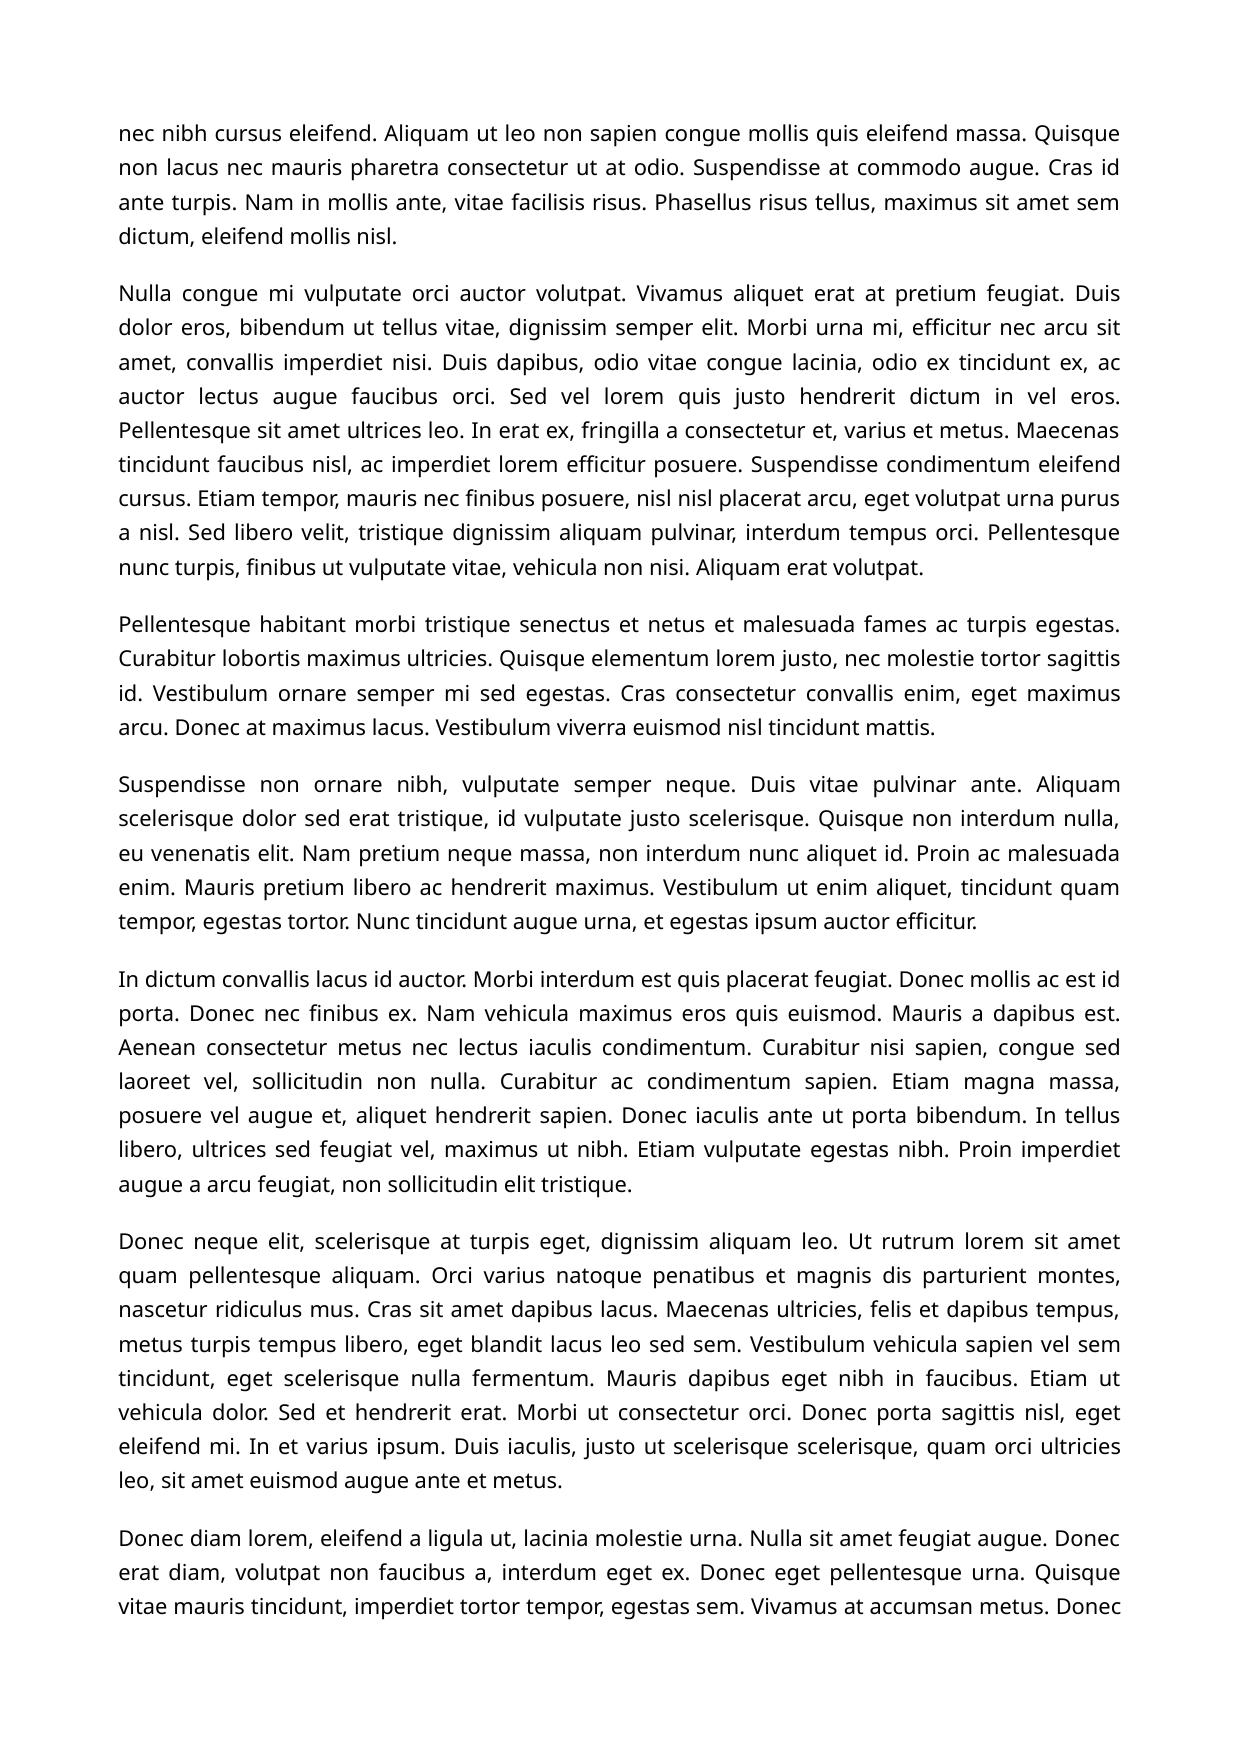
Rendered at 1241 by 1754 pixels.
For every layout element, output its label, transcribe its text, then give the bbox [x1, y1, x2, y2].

text Pellentesque habitant morbi tristique senectus et netus et malesuada fames ac turpis egestas. Curabitur lobortis maximus ultricies. Quisque elementum lorem justo, nec molestie tortor sagittis id. Vestibulum ornare semper mi sed egestas. Cras consectetur convallis enim, eget maximus arcu. Donec at maximus lacus. Vestibulum viverra euismod nisl tincidunt mattis. [118, 609, 1122, 741]
text In dictum convallis lacus id auctor. Morbi interdum est quis placerat feugiat. Donec mollis ac est id porta. Donec nec finibus ex. Nam vehicula maximus eros quis euismod. Mauris a dapibus est. Aenean consectetur metus nec lectus iaculis condimentum. Curabitur nisi sapien, congue sed laoreet vel, sollicitudin non nulla. Curabitur ac condimentum sapien. Etiam magna massa, posuere vel augue et, aliquet hendrerit sapien. Donec iaculis ante ut porta bibendum. In tellus libero, ultrices sed feugiat vel, maximus ut nibh. Etiam vulputate egestas nibh. Proin imperdiet augue a arcu feugiat, non sollicitudin elit tristique. [118, 963, 1122, 1198]
text Suspendisse non ornare nibh, vulputate semper neque. Duis vitae pulvinar ante. Aliquam scelerisque dolor sed erat tristique, id vulputate justo scelerisque. Quisque non interdum nulla, eu venenatis elit. Nam pretium neque massa, non interdum nunc aliquet id. Proin ac malesuada enim. Mauris pretium libero ac hendrerit maximus. Vestibulum ut enim aliquet, tincidunt quam tempor, egestas tortor. Nunc tincidunt augue urna, et egestas ipsum auctor efficitur. [118, 769, 1122, 936]
text Donec diam lorem, eleifend a ligula ut, lacinia molestie urna. Nulla sit amet feugiat augue. Donec erat diam, volutpat non faucibus a, interdum eget ex. Donec eget pellentesque urna. Quisque vitae mauris tincidunt, imperdiet tortor tempor, egestas sem. Vivamus at accumsan metus. Donec [118, 1523, 1122, 1621]
text Nulla congue mi vulputate orci auctor volutpat. Vivamus aliquet erat at pretium feugiat. Duis dolor eros, bibendum ut tellus vitae, dignissim semper elit. Morbi urna mi, efficitur nec arcu sit amet, convallis imperdiet nisi. Duis dapibus, odio vitae congue lacinia, odio ex tincidunt ex, ac auctor lectus augue faucibus orci. Sed vel lorem quis justo hendrerit dictum in vel eros. Pellentesque sit amet ultrices leo. In erat ex, fringilla a consectetur et, varius et metus. Maecenas tincidunt faucibus nisl, ac imperdiet lorem efficitur posuere. Suspendisse condimentum eleifend cursus. Etiam tempor, mauris nec finibus posuere, nisl nisl placerat arcu, eget volutpat urna purus a nisl. Sed libero velit, tristique dignissim aliquam pulvinar, interdum tempus orci. Pellentesque nunc turpis, finibus ut vulputate vitae, vehicula non nisi. Aliquam erat volutpat. [118, 278, 1122, 581]
text Donec neque elit, scelerisque at turpis eget, dignissim aliquam leo. Ut rutrum lorem sit amet quam pellentesque aliquam. Orci varius natoque penatibus et magnis dis parturient montes, nascetur ridiculus mus. Cras sit amet dapibus lacus. Maecenas ultricies, felis et dapibus tempus, metus turpis tempus libero, eget blandit lacus leo sed sem. Vestibulum vehicula sapien vel sem tincidunt, eget scelerisque nulla fermentum. Mauris dapibus eget nibh in faucibus. Etiam ut vehicula dolor. Sed et hendrerit erat. Morbi ut consectetur orci. Donec porta sagittis nisl, eget eleifend mi. In et varius ipsum. Duis iaculis, justo ut scelerisque scelerisque, quam orci ultricies leo, sit amet euismod augue ante et metus. [118, 1226, 1122, 1495]
text nec nibh cursus eleifend. Aliquam ut leo non sapien congue mollis quis eleifend massa. Quisque non lacus nec mauris pharetra consectetur ut at odio. Suspendisse at commodo augue. Cras id ante turpis. Nam in mollis ante, vitae facilisis risus. Phasellus risus tellus, maximus sit amet sem dictum, eleifend mollis nisl. [118, 118, 1122, 250]
